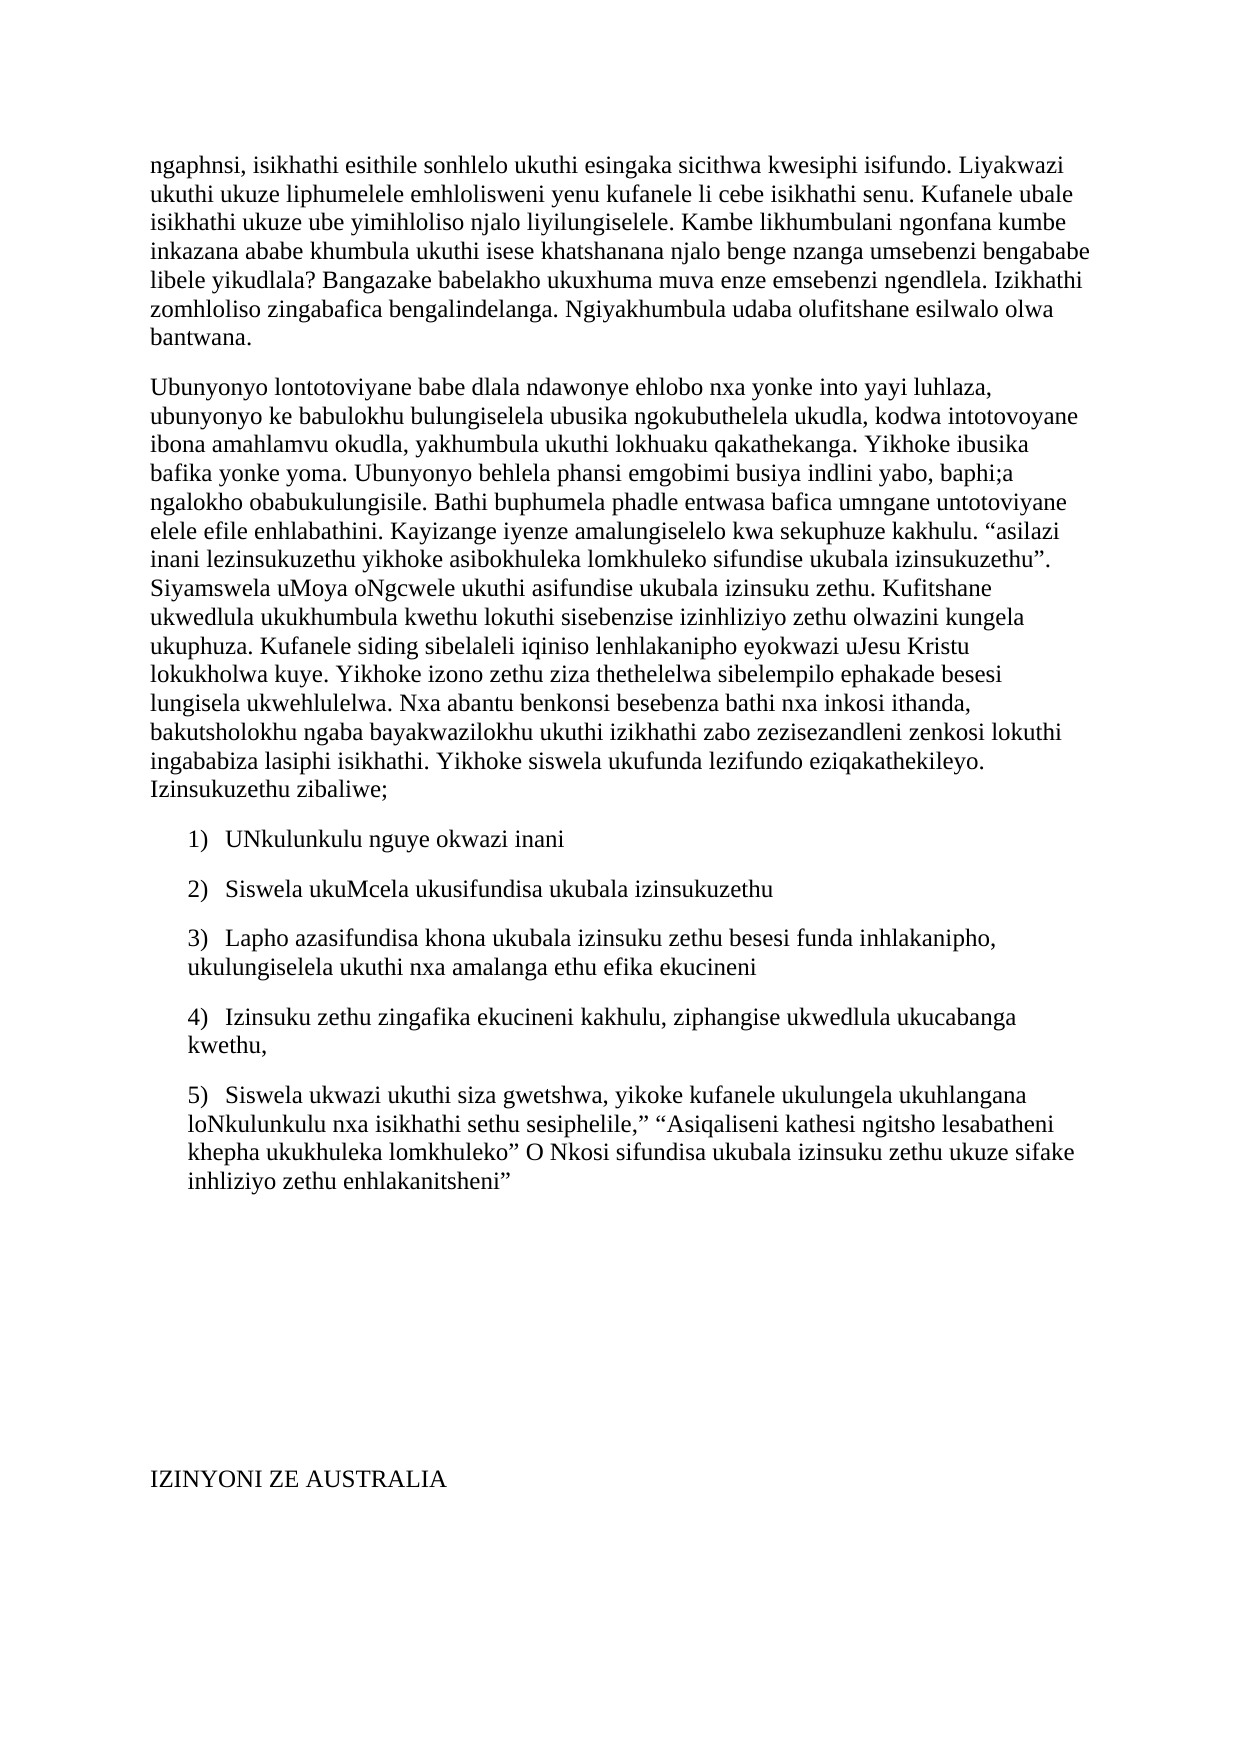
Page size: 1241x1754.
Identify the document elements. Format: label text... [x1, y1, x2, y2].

text ngaphnsi, isikhathi esithile sonhlelo ukuthi esingaka sicithwa kwesiphi isifundo. Liyakwazi ukuthi ukuze liphumelele emhlolisweni yenu kufanele li cebe isikhathi senu. Kufanele ubale isikhathi ukuze ube yimihloliso njalo liyilungiselele. Kambe likhumbulani ngonfana kumbe inkazana ababe khumbula ukuthi isese khatshanana njalo benge nzanga umsebenzi bengababe libele yikudlala? Bangazake babelakho ukuxhuma muva enze emsebenzi ngendlela. Izikhathi zomhloliso zingabafica bengalindelanga. Ngiyakhumbula udaba olufitshane esilwalo olwa bantwana. [150, 150, 1090, 351]
list UNkulunkulu nguye okwazi inani [187, 824, 1090, 853]
text Izinyoni ze Australia [150, 1464, 1090, 1492]
list Siswela ukuMcela ukusifundisa ukubala izinsukuzethu [187, 874, 1090, 902]
list Siswela ukwazi ukuthi siza gwetshwa, yikoke kufanele ukulungela ukuhlangana loNkulunkulu nxa isikhathi sethu sesiphelile,” “Asiqaliseni kathesi ngitsho lesabatheni khepha ukukhuleka lomkhuleko” O Nkosi sifundisa ukubala izinsuku zethu ukuze sifake inhliziyo zethu enhlakanitsheni” [187, 1080, 1090, 1195]
text Ubunyonyo lontotoviyane babe dlala ndawonye ehlobo nxa yonke into yayi luhlaza, ubunyonyo ke babulokhu bulungiselela ubusika ngokubuthelela ukudla, kodwa intotovoyane ibona amahlamvu okudla, yakhumbula ukuthi lokhuaku qakathekanga. Yikhoke ibusika bafika yonke yoma. Ubunyonyo behlela phansi emgobimi busiya indlini yabo, baphi;a ngalokho obabukulungisile. Bathi buphumela phadle entwasa bafica umngane untotoviyane elele efile enhlabathini. Kayizange iyenze amalungiselelo kwa sekuphuze kakhulu. “asilazi inani lezinsukuzethu yikhoke asibokhuleka lomkhuleko sifundise ukubala izinsukuzethu”. Siyamswela uMoya oNgcwele ukuthi asifundise ukubala izinsuku zethu. Kufitshane ukwedlula ukukhumbula kwethu lokuthi sisebenzise izinhliziyo zethu olwazini kungela ukuphuza. Kufanele siding sibelaleli iqiniso lenhlakanipho eyokwazi uJesu Kristu lokukholwa kuye. Yikhoke izono zethu ziza thethelelwa sibelempilo ephakade besesi lungisela ukwehlulelwa. Nxa abantu benkonsi besebenza bathi nxa inkosi ithanda, bakutsholokhu ngaba bayakwazilokhu ukuthi izikhathi zabo zezisezandleni zenkosi lokuthi ingababiza lasiphi isikhathi. Yikhoke siswela ukufunda lezifundo eziqakathekileyo. Izinsukuzethu zibaliwe; [150, 372, 1090, 803]
list Lapho azasifundisa khona ukubala izinsuku zethu besesi funda inhlakanipho, ukulungiselela ukuthi nxa amalanga ethu efika ekucineni [187, 923, 1090, 981]
list Izinsuku zethu zingafika ekucineni kakhulu, ziphangise ukwedlula ukucabanga kwethu, [187, 1002, 1090, 1059]
